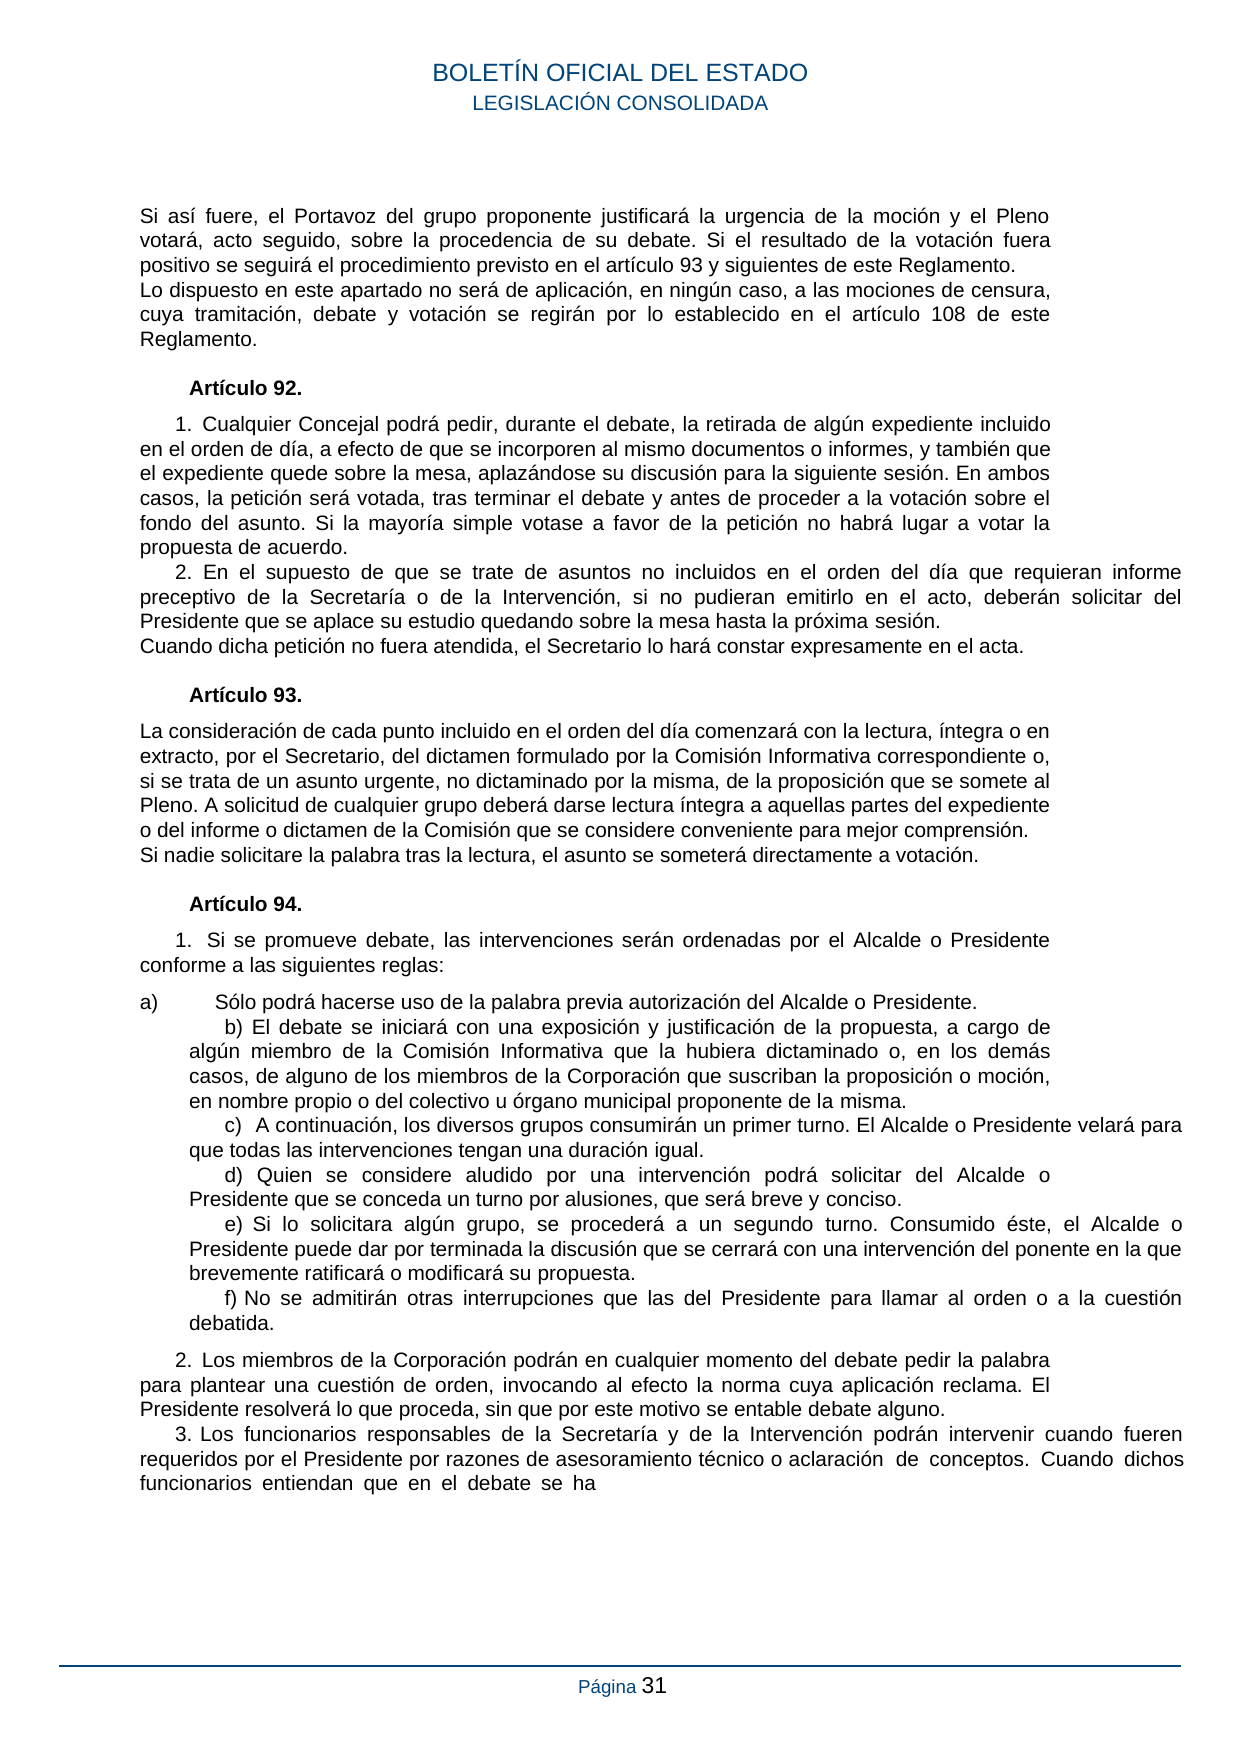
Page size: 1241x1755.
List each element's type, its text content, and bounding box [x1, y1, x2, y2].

list Quien se considere aludido por una intervención podrá solicitar del Alcalde o Presidente que se conceda un turno por alusiones, que será breve y conciso. [189, 1163, 1052, 1211]
list A continuación, los diversos grupos consumirán un primer turno. El Alcalde o Presidente velará para que todas las intervenciones tengan una duración igual. [189, 1113, 1184, 1162]
text La consideración de cada punto incluido en el orden del día comenzará con la lectura, íntegra o en extracto, por el Secretario, del dictamen formulado por la Comisión Informativa correspondiente o, si se trata de un asunto urgente, no dictaminado por la misma, de la proposición que se somete al Pleno. A solicitud de cualquier grupo deberá darse lectura íntegra a aquellas partes del expediente o del informe o dictamen de la Comisión que se considere conveniente para mejor comprensión. [139, 719, 1052, 842]
list Si se promueve debate, las intervenciones serán ordenadas por el Alcalde o Presidente conforme a las siguientes reglas: [139, 928, 1052, 976]
list Los miembros de la Corporación podrán en cualquier momento del debate pedir la palabra para plantear una cuestión de orden, invocando al efecto la norma cuya aplicación reclama. El Presidente resolverá lo que proceda, sin que por este motivo se entable debate alguno. [139, 1348, 1052, 1421]
list No se admitirán otras interrupciones que las del Presidente para llamar al orden o a la cuestión debatida. [189, 1286, 1184, 1334]
text Si así fuere, el Portavoz del grupo proponente justificará la urgencia de la moción y el Pleno votará, acto seguido, sobre la procedencia de su debate. Si el resultado de la votación fuera positivo se seguirá el procedimiento previsto en el artículo 93 y siguientes de este Reglamento. [139, 203, 1052, 277]
list En el supuesto de que se trate de asuntos no incluidos en el orden del día que requieran informe preceptivo de la Secretaría o de la Intervención, si no pudieran emitirlo en el acto, deberán solicitar del Presidente que se aplace su estudio quedando sobre la mesa hasta la próxima sesión. [139, 560, 1184, 633]
list Los funcionarios responsables de la Secretaría y de la Intervención podrán intervenir cuando fueren requeridos por el Presidente por razones de asesoramiento técnico o aclaración de conceptos. Cuando dichos funcionarios entiendan que en el debate se ha [139, 1422, 1184, 1495]
text Lo dispuesto en este apartado no será de aplicación, en ningún caso, a las mociones de censura, cuya tramitación, debate y votación se regirán por lo establecido en el artículo 108 de este Reglamento. [139, 277, 1052, 351]
text Si nadie solicitare la palabra tras la lectura, el asunto se someterá directamente a votación. [139, 843, 1052, 867]
text Cuando dicha petición no fuera atendida, el Secretario lo hará constar expresamente en el acta. [139, 634, 1052, 658]
list Sólo podrá hacerse uso de la palabra previa autorización del Alcalde o Presidente. [139, 990, 1184, 1014]
list Si lo solicitara algún grupo, se procederá a un segundo turno. Consumido éste, el Alcalde o Presidente puede dar por terminada la discusión que se cerrará con una intervención del ponente en la que brevemente ratificará o modificará su propuesta. [189, 1212, 1184, 1285]
subtitle Artículo 92. [189, 376, 1184, 400]
subtitle Artículo 93. [189, 683, 1184, 707]
list El debate se iniciará con una exposición y justificación de la propuesta, a cargo de algún miembro de la Comisión Informativa que la hubiera dictaminado o, en los demás casos, de alguno de los miembros de la Corporación que suscriban la proposición o moción, en nombre propio o del colectivo u órgano municipal proponente de la misma. [189, 1015, 1052, 1112]
list Cualquier Concejal podrá pedir, durante el debate, la retirada de algún expediente incluido en el orden de día, a efecto de que se incorporen al mismo documentos o informes, y también que el expediente quede sobre la mesa, aplazándose su discusión para la siguiente sesión. En ambos casos, la petición será votada, tras terminar el debate y antes de proceder a la votación sobre el fondo del asunto. Si la mayoría simple votase a favor de la petición no habrá lugar a votar la propuesta de acuerdo. [139, 412, 1052, 559]
subtitle Artículo 94. [189, 892, 1184, 916]
